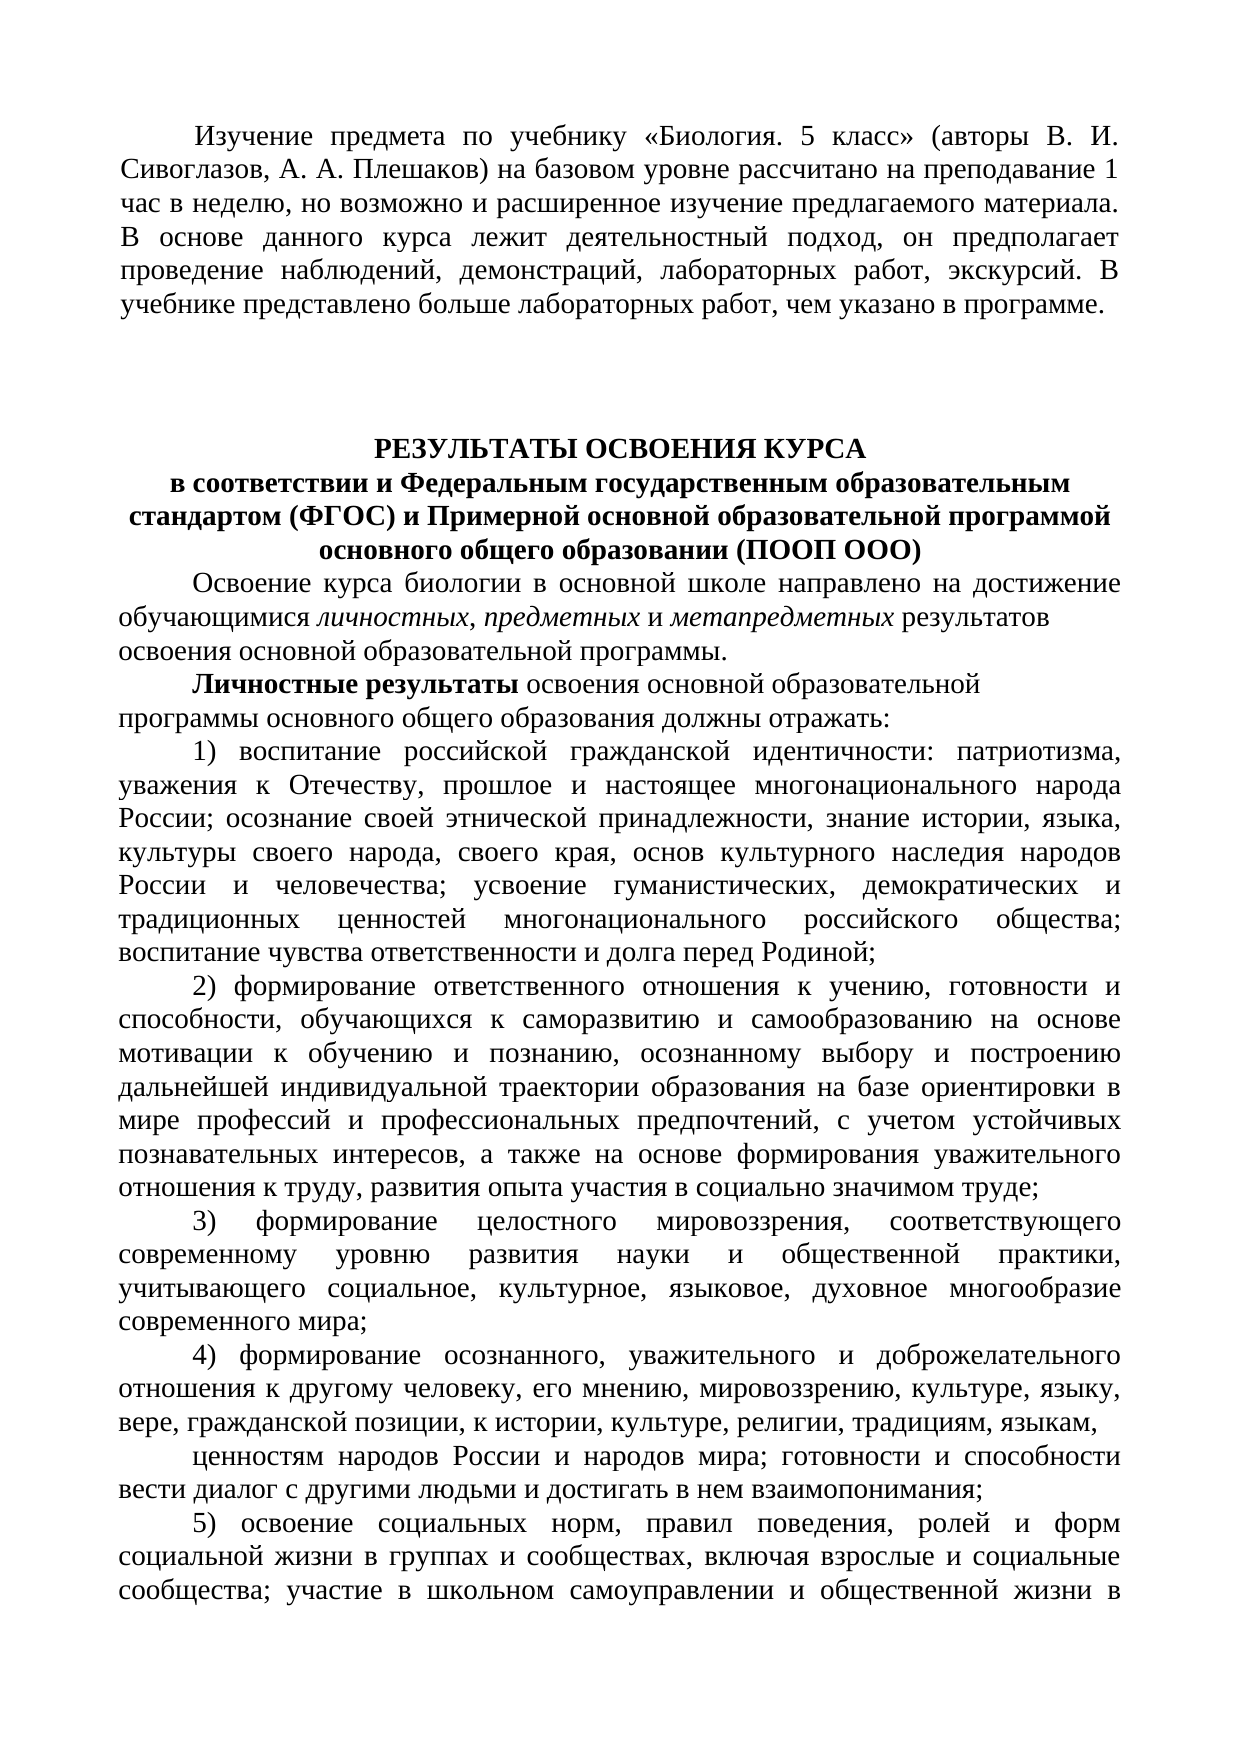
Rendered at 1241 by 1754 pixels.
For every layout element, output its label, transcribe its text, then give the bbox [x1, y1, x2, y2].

text 3) формирование целостного мировоззрения, соответствующего современному уровню развития науки и общественной практики, учитывающего социальное, культурное, языковое, духовное многообразие современного мира; [118, 1203, 1122, 1337]
text ценностям народов России и народов мира; готовности и способности вести диалог с другими людьми и достигать в нем взаимопонимания; [118, 1438, 1122, 1505]
text 4) формирование осознанного, уважительного и доброжелательного отношения к другому человеку, его мнению, мировоззрению, культуре, языку, вере, гражданской позиции, к истории, культуре, религии, традициям, языкам, [118, 1337, 1122, 1438]
text 1) воспитание российской гражданской идентичности: патриотизма, уважения к Отечеству, прошлое и настоящее многонационального народа России; осознание своей этнической принадлежности, знание истории, языка, культуры своего народа, своего края, основ культурного наследия народов России и человечества; усвоение гуманистических, демократических и традиционных ценностей многонационального российского общества; воспитание чувства ответственности и долга перед Родиной; [118, 733, 1122, 968]
text Изучение предмета по учебнику «Биология. 5 класс» (авторы В. И. Сивоглазов, А. А. Плешаков) на базовом уровне рассчитано на преподавание 1 час в неделю, но возможно и расширенное изучение предлагаемого материала. В основе данного курса лежит деятельностный подход, он предполагает проведение наблюдений, демонстраций, лабораторных работ, экскурсий. В учебнике представлено больше лабораторных работ, чем указано в программе. [120, 118, 1120, 319]
text Личностные результаты освоения основной образовательной программы основного общего образования должны отражать: [118, 666, 1122, 733]
text РЕЗУЛЬТАТЫ ОСВОЕНИЯ КУРСА [118, 431, 1122, 465]
text в соответствии и Федеральным государственным образовательным стандартом (ФГОС) и Примерной основной образовательной программой основного общего образовании (ПООП ООО) [118, 465, 1122, 566]
text 5) освоение социальных норм, правил поведения, ролей и форм социальной жизни в группах и сообществах, включая взрослые и социальные сообщества; участие в школьном самоуправлении и общественной жизни в [118, 1505, 1122, 1605]
text 2) формирование ответственного отношения к учению, готовности и способности, обучающихся к саморазвитию и самообразованию на основе мотивации к обучению и познанию, осознанному выбору и построению дальнейшей индивидуальной траектории образования на базе ориентировки в мире профессий и профессиональных предпочтений, с учетом устойчивых познавательных интересов, а также на основе формирования уважительного отношения к труду, развития опыта участия в социально значимом труде; [118, 968, 1122, 1203]
text Освоение курса биологии в основной школе направлено на достижение обучающимися личностных, предметных и метапредметных результатов освоения основной образовательной программы. [118, 566, 1122, 666]
